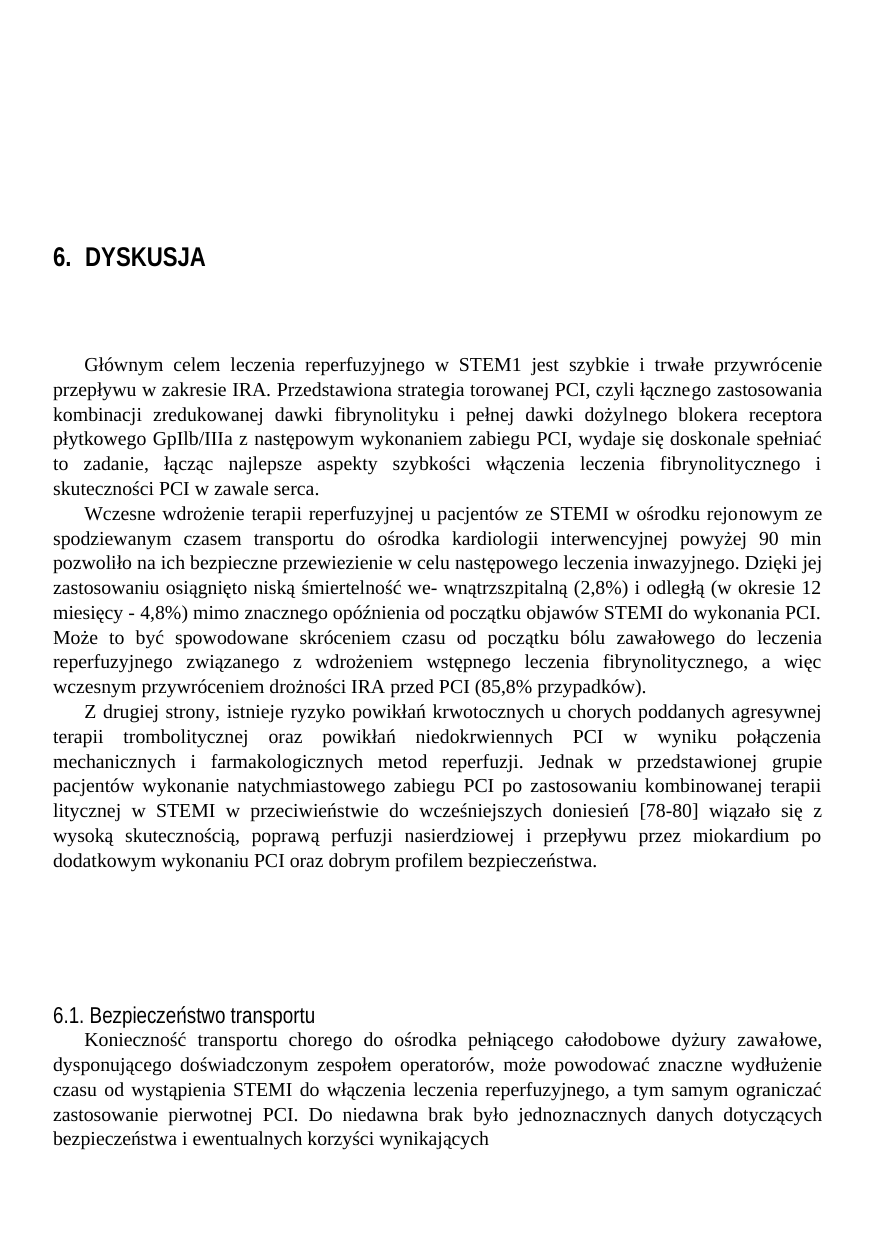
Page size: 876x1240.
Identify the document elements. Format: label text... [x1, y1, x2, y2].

text Głównym celem leczenia reperfuzyjnego w STEM1 jest szybkie i trwałe przywró­cenie przepływu w zakresie IRA. Przedstawiona strategia torowanej PCI, czyli łączne­go zastosowania kombinacji zredukowanej dawki fibrynolityku i pełnej dawki dożyl­nego blokera receptora płytkowego GpIlb/IIIa z następowym wykonaniem zabiegu PCI, wydaje się doskonale spełniać to zadanie, łącząc najlepsze aspekty szybkości włączenia leczenia fibrynolitycznego i skuteczności PCI w zawale serca. [53, 353, 822, 500]
text Wczesne wdrożenie terapii reperfuzyjnej u pacjentów ze STEMI w ośrodku rejo­nowym ze spodziewanym czasem transportu do ośrodka kardiologii interwencyjnej powyżej 90 min pozwoliło na ich bezpieczne przewiezienie w celu następowego lecze­nia inwazyjnego. Dzięki jej zastosowaniu osiągnięto niską śmiertelność we- wnątrzszpitalną (2,8%) i odległą (w okresie 12 miesięcy - 4,8%) mimo znacznego opóźnienia od początku objawów STEMI do wykonania PCI. Może to być spowodo­wane skróceniem czasu od początku bólu zawałowego do leczenia reperfuzyjnego związanego z wdrożeniem wstępnego leczenia fibrynolitycznego, a więc wczesnym przywróceniem drożności IRA przed PCI (85,8% przypadków). [53, 502, 822, 698]
text Z drugiej strony, istnieje ryzyko powikłań krwotocznych u chorych poddanych agresywnej terapii trombolitycznej oraz powikłań niedokrwiennych PCI w wyniku połączenia mechanicznych i farmakologicznych metod reperfuzji. Jednak w przedsta­wionej grupie pacjentów wykonanie natychmiastowego zabiegu PCI po zastosowaniu kombinowanej terapii litycznej w STEMI w przeciwieństwie do wcześniejszych donie­sień [78-80] wiązało się z wysoką skutecznością, poprawą perfuzji nasierdziowej i przepływu przez miokardium po dodatkowym wykonaniu PCI oraz dobrym profilem bezpieczeństwa. [53, 700, 822, 872]
subtitle 6. DYSKUSJA [53, 241, 822, 272]
text Konieczność transportu chorego do ośrodka pełniącego całodobowe dyżury zawa­łowe, dysponującego doświadczonym zespołem operatorów, może powodować znacz­ne wydłużenie czasu od wystąpienia STEMI do włączenia leczenia reperfuzyjnego, a tym samym ograniczać zastosowanie pierwotnej PCI. Do niedawna brak było jedno­znacznych danych dotyczących bezpieczeństwa i ewentualnych korzyści wynikających [53, 1028, 822, 1150]
subtitle 6.1. Bezpieczeństwo transportu [53, 1002, 822, 1028]
